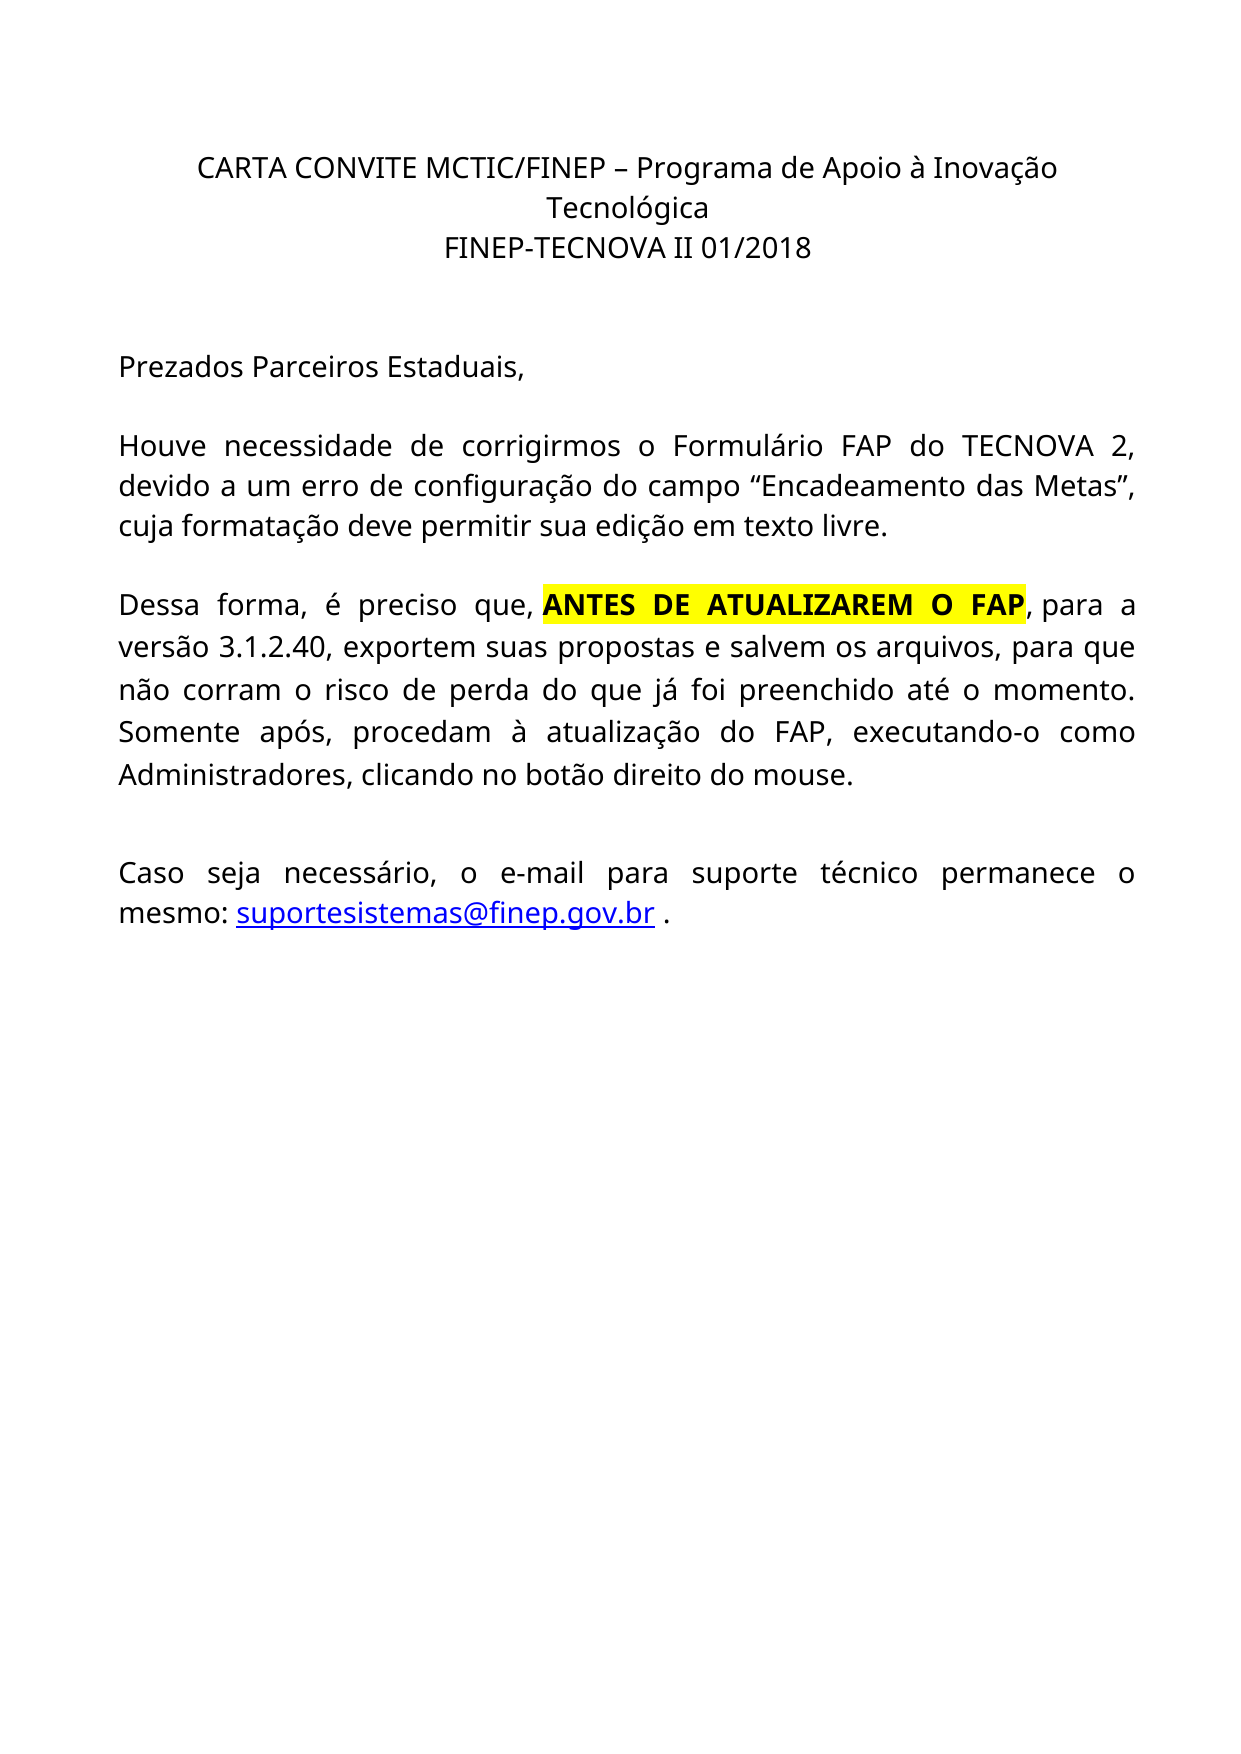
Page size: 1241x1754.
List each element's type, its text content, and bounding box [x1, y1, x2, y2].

text Houve necessidade de corrigirmos o Formulário FAP do TECNOVA 2, devido a um erro de configuração do campo “Encadeamento das Metas”, cuja formatação deve permitir sua edição em texto livre. [118, 425, 1137, 544]
text Prezados Parceiros Estaduais, [118, 346, 1137, 386]
text FINEP-TECNOVA II 01/2018 [118, 227, 1137, 267]
text Dessa forma, é preciso que, ANTES DE ATUALIZAREM O FAP, para a versão 3.1.2.40, exportem suas propostas e salvem os arquivos, para que não corram o risco de perda do que já foi preenchido até o momento. Somente após, procedam à atualização do FAP, executando-o como Administradores, clicando no botão direito do mouse. [118, 584, 1137, 793]
text Caso seja necessário, o e-mail para suporte técnico permanece o mesmo: suportesistemas@finep.gov.br . [118, 852, 1137, 932]
text CARTA CONVITE MCTIC/FINEP – Programa de Apoio à Inovação Tecnológica [118, 148, 1137, 227]
